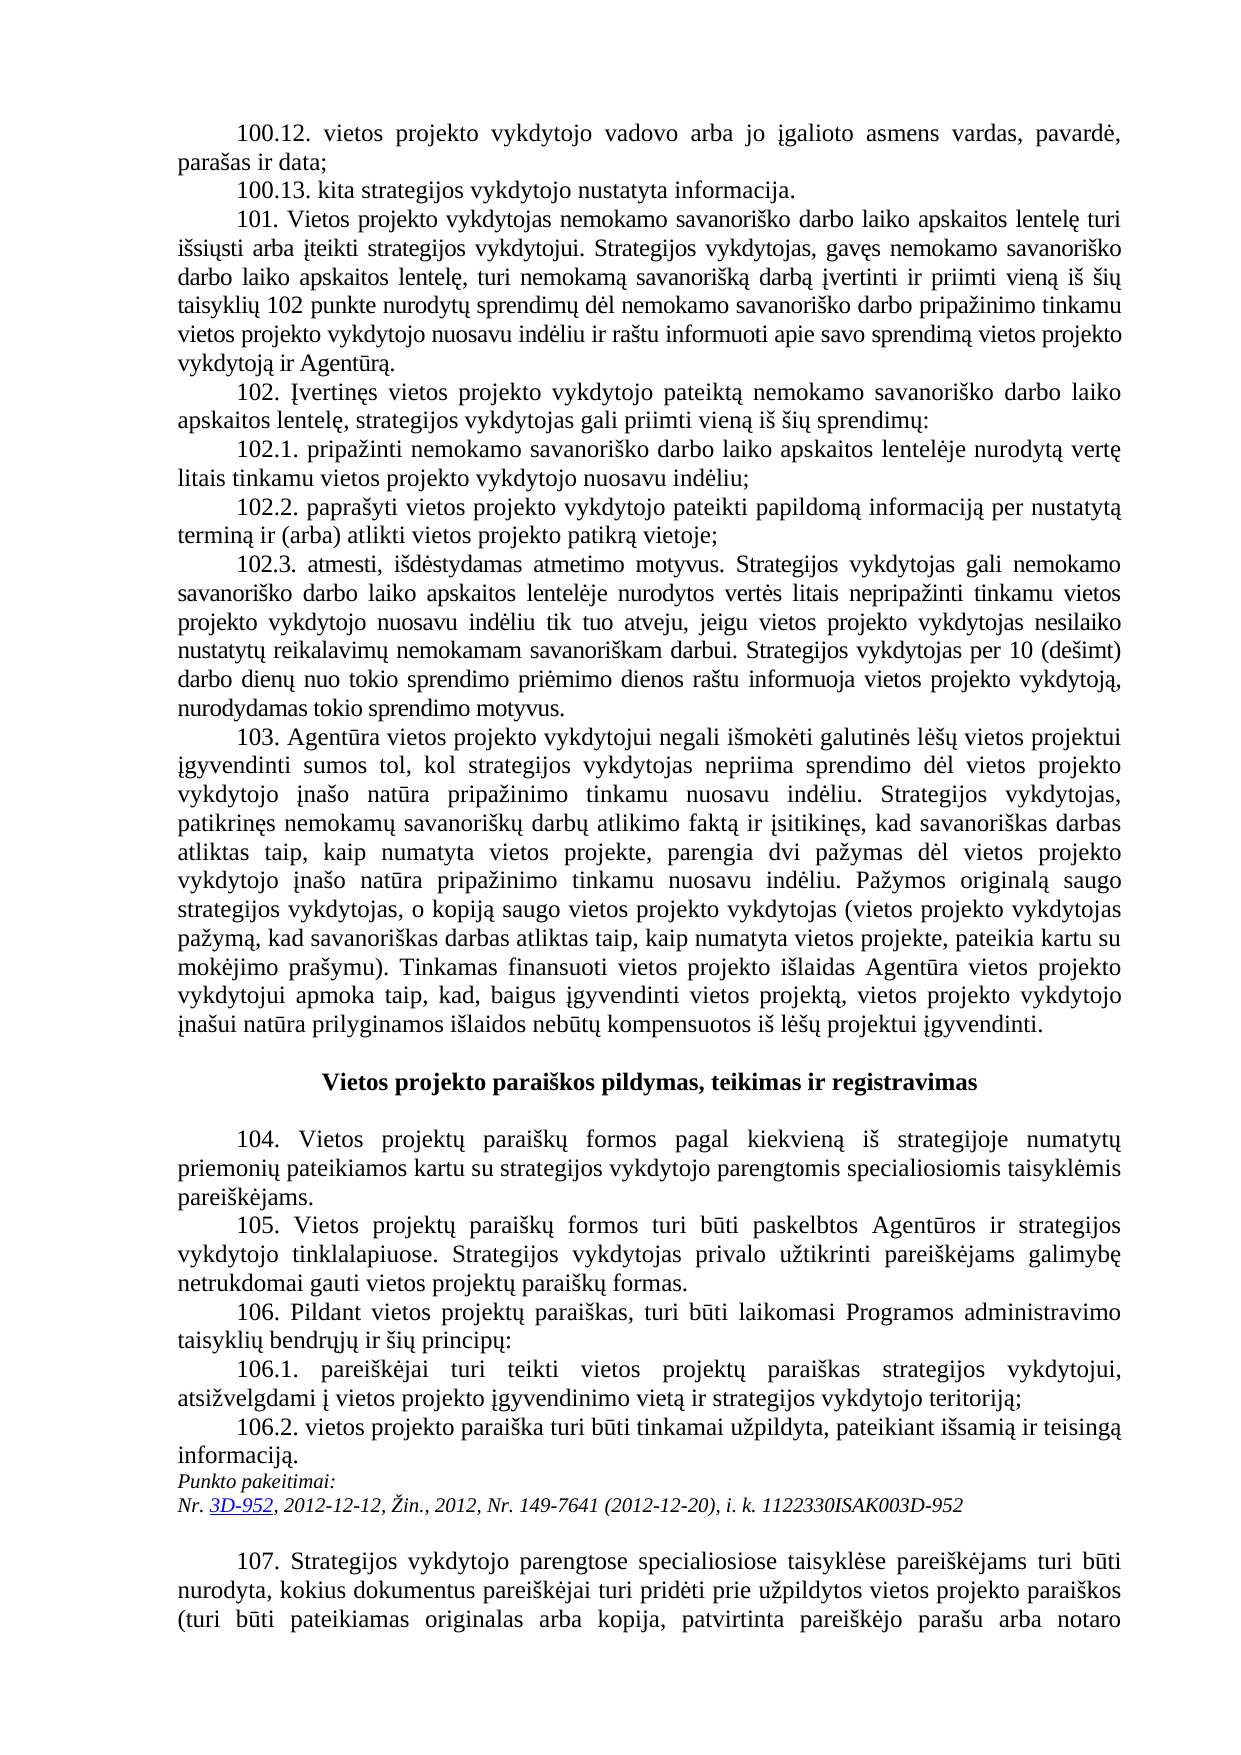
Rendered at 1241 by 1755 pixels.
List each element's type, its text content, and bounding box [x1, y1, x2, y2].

text 103. Agentūra vietos projekto vykdytojui negali išmokėti galutinės lėšų vietos projektui įgyvendinti sumos tol, kol strategijos vykdytojas nepriima sprendimo dėl vietos projekto vykdytojo įnašo natūra pripažinimo tinkamu nuosavu indėliu. Strategijos vykdytojas, patikrinęs nemokamų savanoriškų darbų atlikimo faktą ir įsitikinęs, kad savanoriškas darbas atliktas taip, kaip numatyta vietos projekte, parengia dvi pažymas dėl vietos projekto vykdytojo įnašo natūra pripažinimo tinkamu nuosavu indėliu. Pažymos originalą saugo strategijos vykdytojas, o kopiją saugo vietos projekto vykdytojas (vietos projekto vykdytojas pažymą, kad savanoriškas darbas atliktas taip, kaip numatyta vietos projekte, pateikia kartu su mokėjimo prašymu). Tinkamas finansuoti vietos projekto išlaidas Agentūra vietos projekto vykdytojui apmoka taip, kad, baigus įgyvendinti vietos projektą, vietos projekto vykdytojo įnašui natūra prilyginamos išlaidos nebūtų kompensuotos iš lėšų projektui įgyvendinti. [177, 722, 1122, 1038]
text 102.3. atmesti, išdėstydamas atmetimo motyvus. Strategijos vykdytojas gali nemokamo savanoriško darbo laiko apskaitos lentelėje nurodytos vertės litais nepripažinti tinkamu vietos projekto vykdytojo nuosavu indėliu tik tuo atveju, jeigu vietos projekto vykdytojas nesilaiko nustatytų reikalavimų nemokamam savanoriškam darbui. Strategijos vykdytojas per 10 (dešimt) darbo dienų nuo tokio sprendimo priėmimo dienos raštu informuoja vietos projekto vykdytoją, nurodydamas tokio sprendimo motyvus. [177, 549, 1122, 722]
text 106.2. vietos projekto paraiška turi būti tinkamai užpildyta, pateikiant išsamią ir teisingą informaciją. [177, 1412, 1122, 1469]
text 104. Vietos projektų paraiškų formos pagal kiekvieną iš strategijoje numatytų priemonių pateikiamos kartu su strategijos vykdytojo parengtomis specialiosiomis taisyklėmis pareiškėjams. [177, 1124, 1122, 1211]
text Nr. 3D-952, 2012-12-12, Žin., 2012, Nr. 149-7641 (2012-12-20), i. k. 1122330ISAK003D-952 [177, 1493, 1122, 1517]
text 102. Įvertinęs vietos projekto vykdytojo pateiktą nemokamo savanoriško darbo laiko apskaitos lentelę, strategijos vykdytojas gali priimti vieną iš šių sprendimų: [177, 377, 1122, 434]
text Punkto pakeitimai: [177, 1469, 1122, 1493]
text 107. Strategijos vykdytojo parengtose specialiosiose taisyklėse pareiškėjams turi būti nurodyta, kokius dokumentus pareiškėjai turi pridėti prie užpildytos vietos projekto paraiškos (turi būti pateikiamas originalas arba kopija, patvirtinta pareiškėjo parašu arba notaro [177, 1546, 1122, 1632]
text 101. Vietos projekto vykdytojas nemokamo savanoriško darbo laiko apskaitos lentelę turi išsiųsti arba įteikti strategijos vykdytojui. Strategijos vykdytojas, gavęs nemokamo savanoriško darbo laiko apskaitos lentelę, turi nemokamą savanorišką darbą įvertinti ir priimti vieną iš šių taisyklių 102 punkte nurodytų sprendimų dėl nemokamo savanoriško darbo pripažinimo tinkamu vietos projekto vykdytojo nuosavu indėliu ir raštu informuoti apie savo sprendimą vietos projekto vykdytoją ir Agentūrą. [177, 204, 1122, 377]
text 102.2. paprašyti vietos projekto vykdytojo pateikti papildomą informaciją per nustatytą terminą ir (arba) atlikti vietos projekto patikrą vietoje; [177, 492, 1122, 549]
text 102.1. pripažinti nemokamo savanoriško darbo laiko apskaitos lentelėje nurodytą vertę litais tinkamu vietos projekto vykdytojo nuosavu indėliu; [177, 434, 1122, 492]
text 106. Pildant vietos projektų paraiškas, turi būti laikomasi Programos administravimo taisyklių bendrųjų ir šių principų: [177, 1297, 1122, 1354]
text 100.12. vietos projekto vykdytojo vadovo arba jo įgalioto asmens vardas, pavardė, parašas ir data; [177, 118, 1122, 176]
text 100.13. kita strategijos vykdytojo nustatyta informacija. [177, 176, 1122, 204]
text Vietos projekto paraiškos pildymas, teikimas ir registravimas [177, 1067, 1122, 1096]
text 106.1. pareiškėjai turi teikti vietos projektų paraiškas strategijos vykdytojui, atsižvelgdami į vietos projekto įgyvendinimo vietą ir strategijos vykdytojo teritoriją; [177, 1354, 1122, 1412]
text 105. Vietos projektų paraiškų formos turi būti paskelbtos Agentūros ir strategijos vykdytojo tinklalapiuose. Strategijos vykdytojas privalo užtikrinti pareiškėjams galimybę netrukdomai gauti vietos projektų paraiškų formas. [177, 1211, 1122, 1297]
